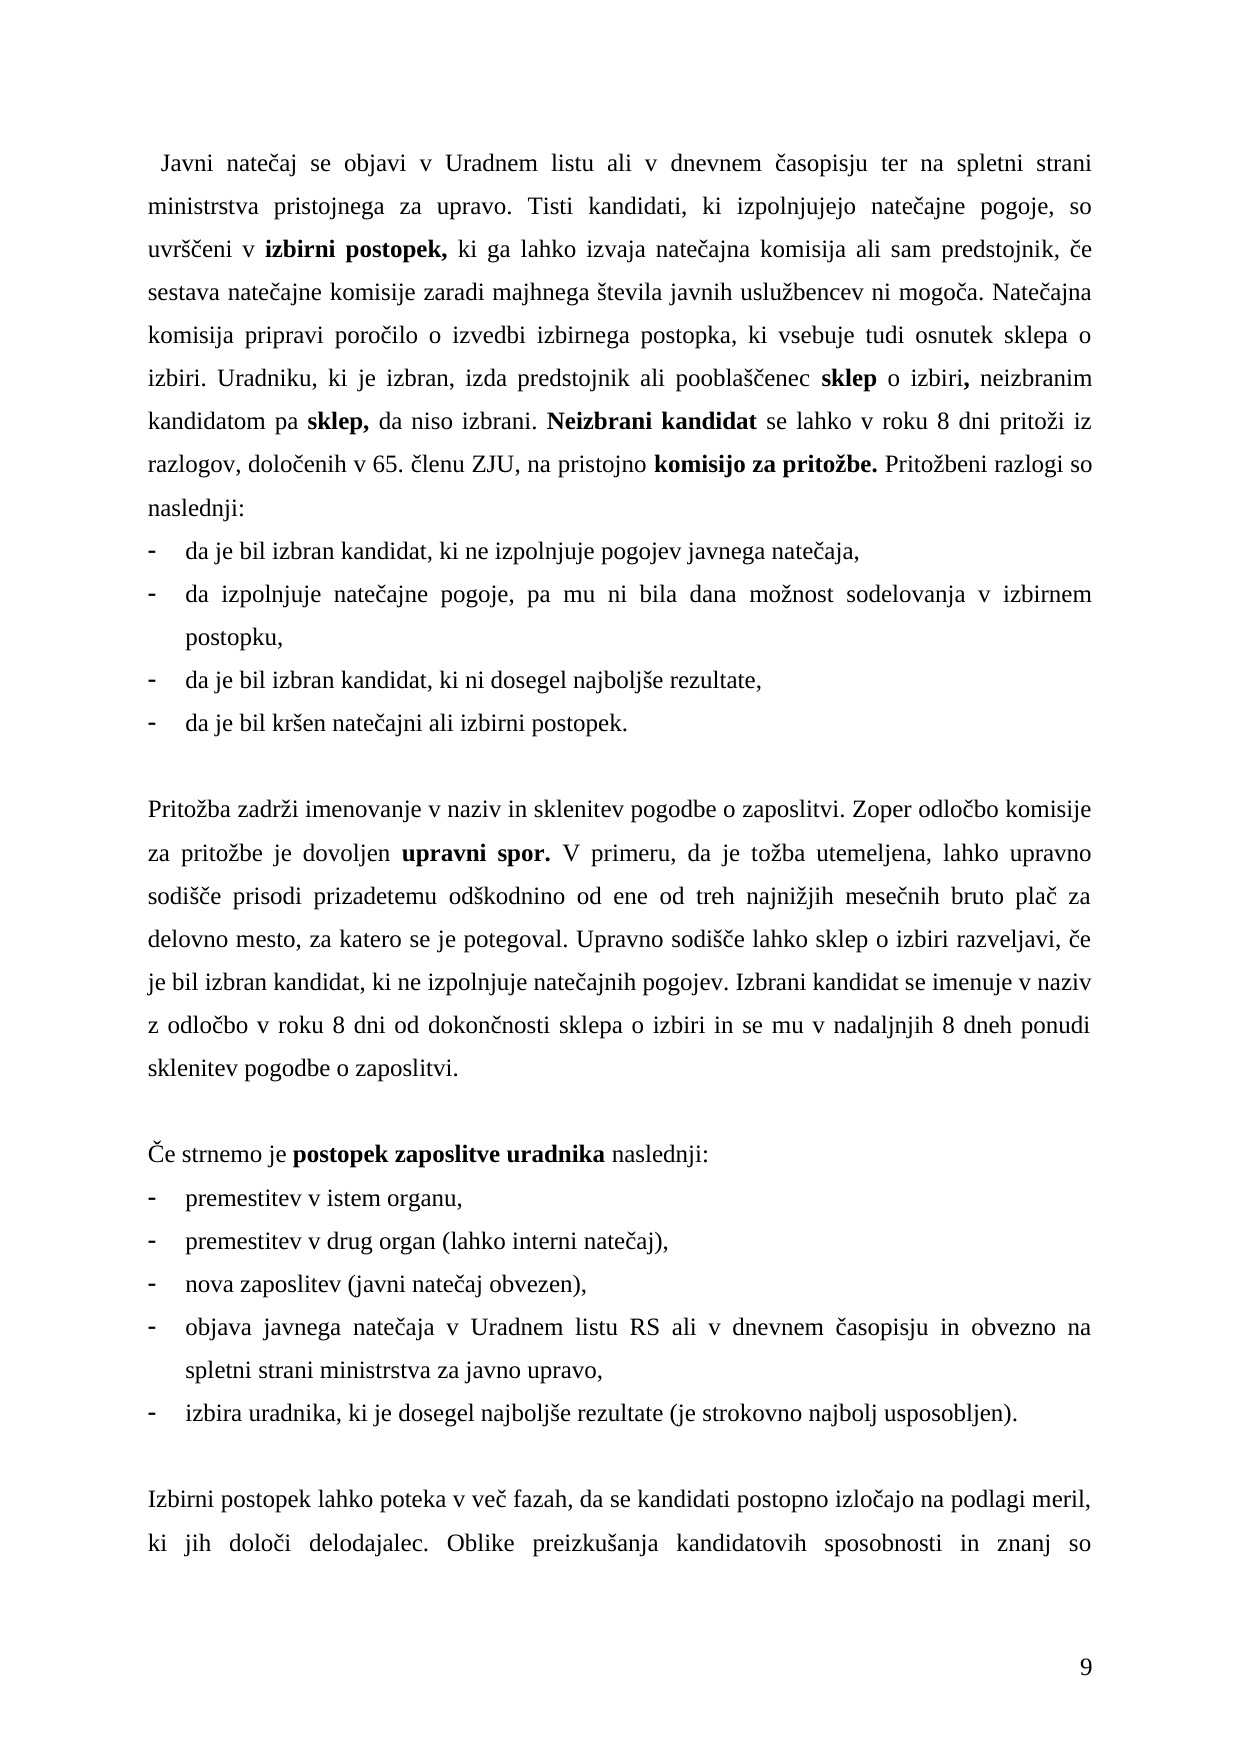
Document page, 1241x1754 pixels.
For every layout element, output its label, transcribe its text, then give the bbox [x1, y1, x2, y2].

list da je bil izbran kandidat, ki ne izpolnjuje pogojev javnega natečaja, [148, 536, 1093, 564]
list premestitev v istem organu, [148, 1183, 1093, 1211]
text Javni natečaj se objavi v Uradnem listu ali v dnevnem časopisju ter na spletni strani ministrstva pristojnega za upravo. Tisti kandidati, ki izpolnjujejo natečajne pogoje, so uvrščeni v izbirni postopek, ki ga lahko izvaja natečajna komisija ali sam predstojnik, če sestava natečajne komisije zaradi majhnega števila javnih uslužbencev ni mogoča. Natečajna komisija pripravi poročilo o izvedbi izbirnega postopka, ki vsebuje tudi osnutek sklepa o izbiri. Uradniku, ki je izbran, izda predstojnik ali pooblaščenec sklep o izbiri, neizbranim kandidatom pa sklep, da niso izbrani. Neizbrani kandidat se lahko v roku 8 dni pritoži iz razlogov, določenih v 65. členu ZJU, na pristojno komisijo za pritožbe. Pritožbeni razlogi so naslednji: [148, 148, 1093, 521]
list objava javnega natečaja v Uradnem listu RS ali v dnevnem časopisju in obvezno na spletni strani ministrstva za javno upravo, [148, 1312, 1093, 1384]
list nova zaposlitev (javni natečaj obvezen), [148, 1269, 1093, 1298]
text Pritožba zadrži imenovanje v naziv in sklenitev pogodbe o zaposlitvi. Zoper odločbo komisije za pritožbe je dovoljen upravni spor. V primeru, da je tožba utemeljena, lahko upravno sodišče prisodi prizadetemu odškodnino od ene od treh najnižjih mesečnih bruto plač za delovno mesto, za katero se je potegoval. Upravno sodišče lahko sklep o izbiri razveljavi, če je bil izbran kandidat, ki ne izpolnjuje natečajnih pogojev. Izbrani kandidat se imenuje v naziv z odločbo v roku 8 dni od dokončnosti sklepa o izbiri in se mu v nadaljnjih 8 dneh ponudi sklenitev pogodbe o zaposlitvi. [148, 794, 1093, 1082]
list da je bil izbran kandidat, ki ni dosegel najboljše rezultate, [148, 665, 1093, 694]
list izbira uradnika, ki je dosegel najboljše rezultate (je strokovno najbolj usposobljen). [148, 1398, 1093, 1427]
list da izpolnjuje natečajne pogoje, pa mu ni bila dana možnost sodelovanja v izbirnem postopku, [148, 579, 1093, 651]
list da je bil kršen natečajni ali izbirni postopek. [148, 708, 1093, 737]
list premestitev v drug organ (lahko interni natečaj), [148, 1226, 1093, 1254]
text Če strnemo je postopek zaposlitve uradnika naslednji: [148, 1139, 1093, 1168]
text Izbirni postopek lahko poteka v več fazah, da se kandidati postopno izločajo na podlagi meril, ki jih določi delodajalec. Oblike preizkušanja kandidatovih sposobnosti in znanj so [148, 1484, 1093, 1556]
